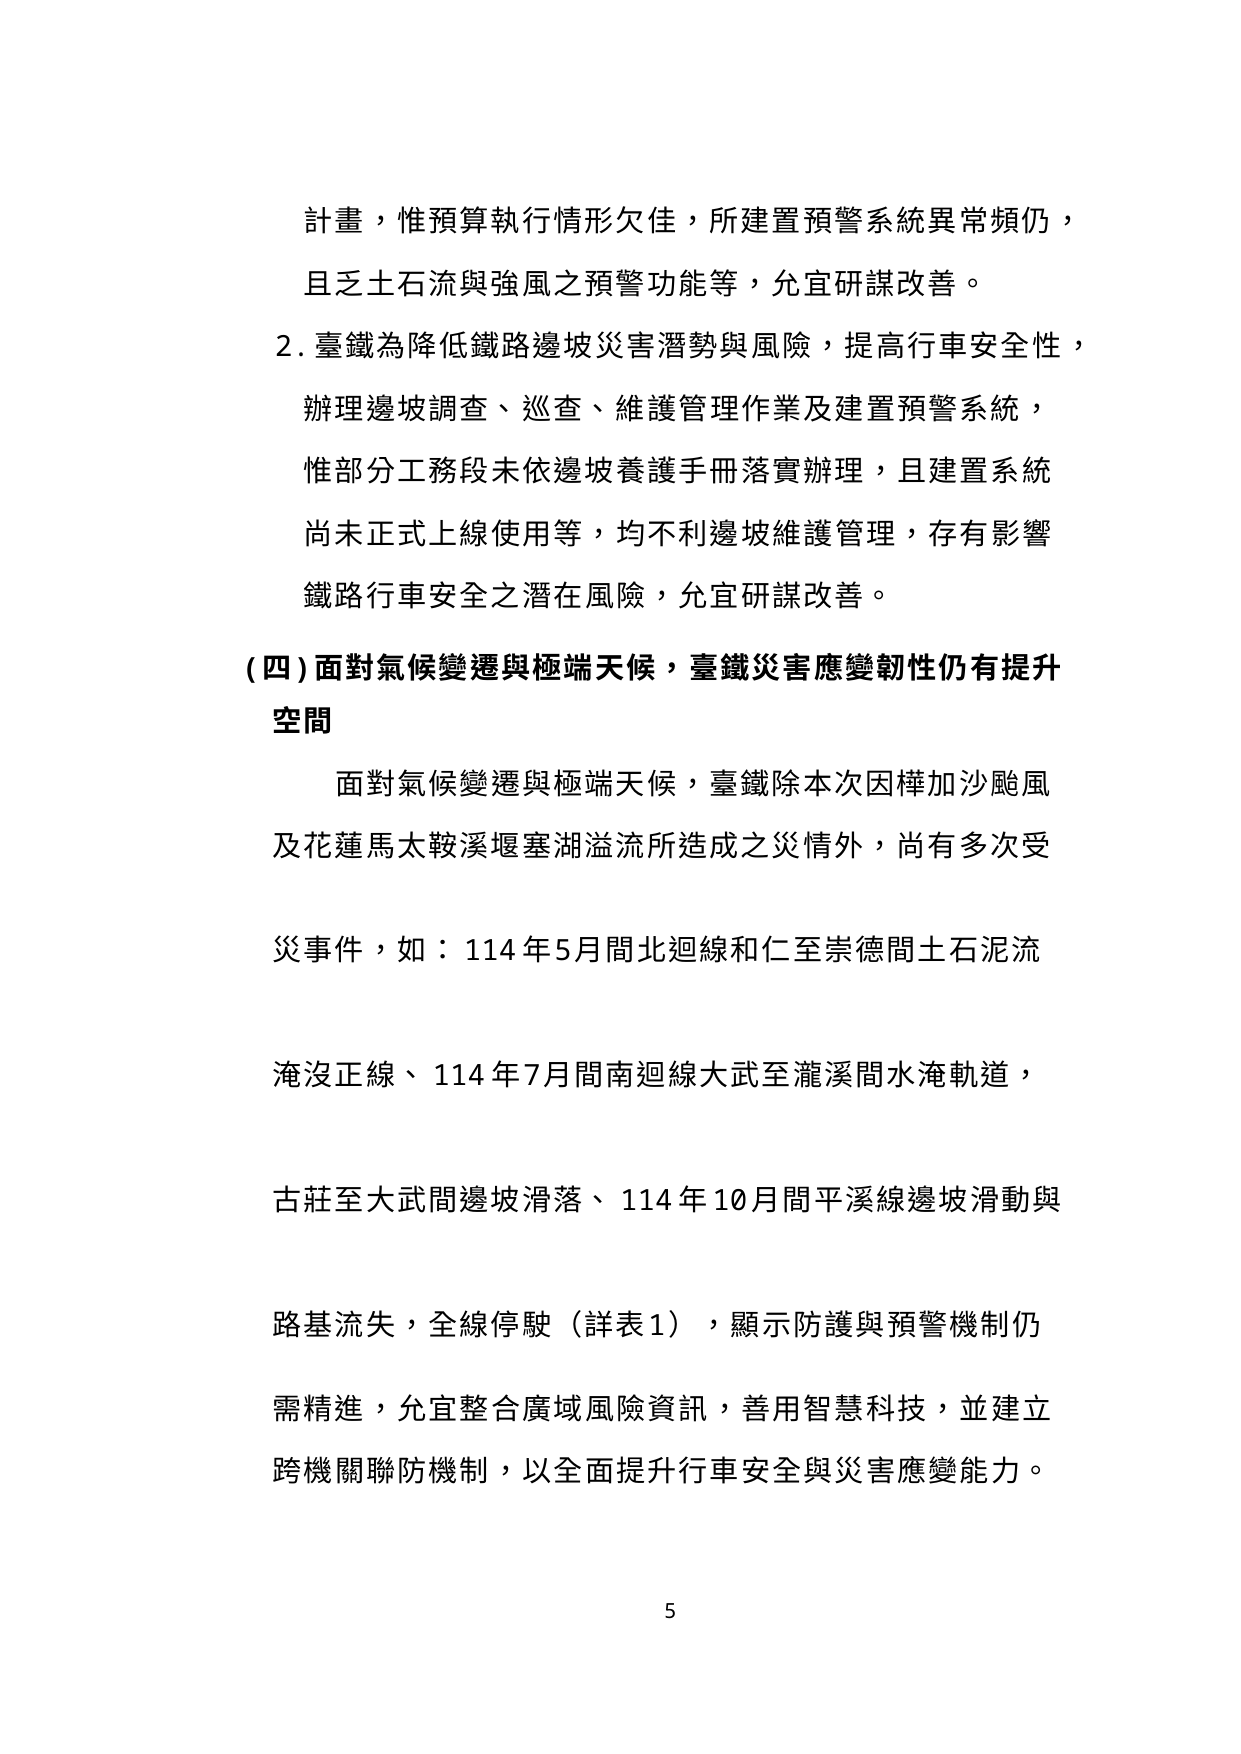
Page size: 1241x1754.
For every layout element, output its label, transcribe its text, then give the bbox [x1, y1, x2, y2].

text 面對氣候變遷與極端天候，臺鐵除本次因樺加沙颱風及花蓮馬太鞍溪堰塞湖溢流所造成之災情外，尚有多次受災事件，如：114年5月間北迴線和仁至崇德間土石泥流淹沒正線、114年7月間南迴線大武至瀧溪間水淹軌道，古莊至大武間邊坡滑落、114年10月間平溪線邊坡滑動與路基流失，全線停駛（詳表1），顯示防護與預警機制仍需精進，允宜整合廣域風險資訊，善用智慧科技，並建立跨機關聯防機制，以全面提升行車安全與災害應變能力。 [266, 740, 1063, 1490]
text 1.臺鐵為避免邊坡土石滑落，造成軌道掩埋、路基流失等危及行車安全，辦理邊坡滑動及土石流與強風預警系統計畫，惟預算執行情形欠佳，所建置預警系統異常頻仍，且乏土石流與強風之預警功能等，允宜研謀改善。 [266, 177, 1063, 302]
text 2.臺鐵為降低鐵路邊坡災害潛勢與風險，提高行車安全性，辦理邊坡調查、巡查、維護管理作業及建置預警系統，惟部分工務段未依邊坡養護手冊落實辦理，且建置系統尚未正式上線使用等，均不利邊坡維護管理，存有影響鐵路行車安全之潛在風險，允宜研謀改善。 [266, 302, 1063, 615]
text (四)面對氣候變遷與極端天候，臺鐵災害應變韌性仍有提升空間 [236, 615, 1063, 740]
